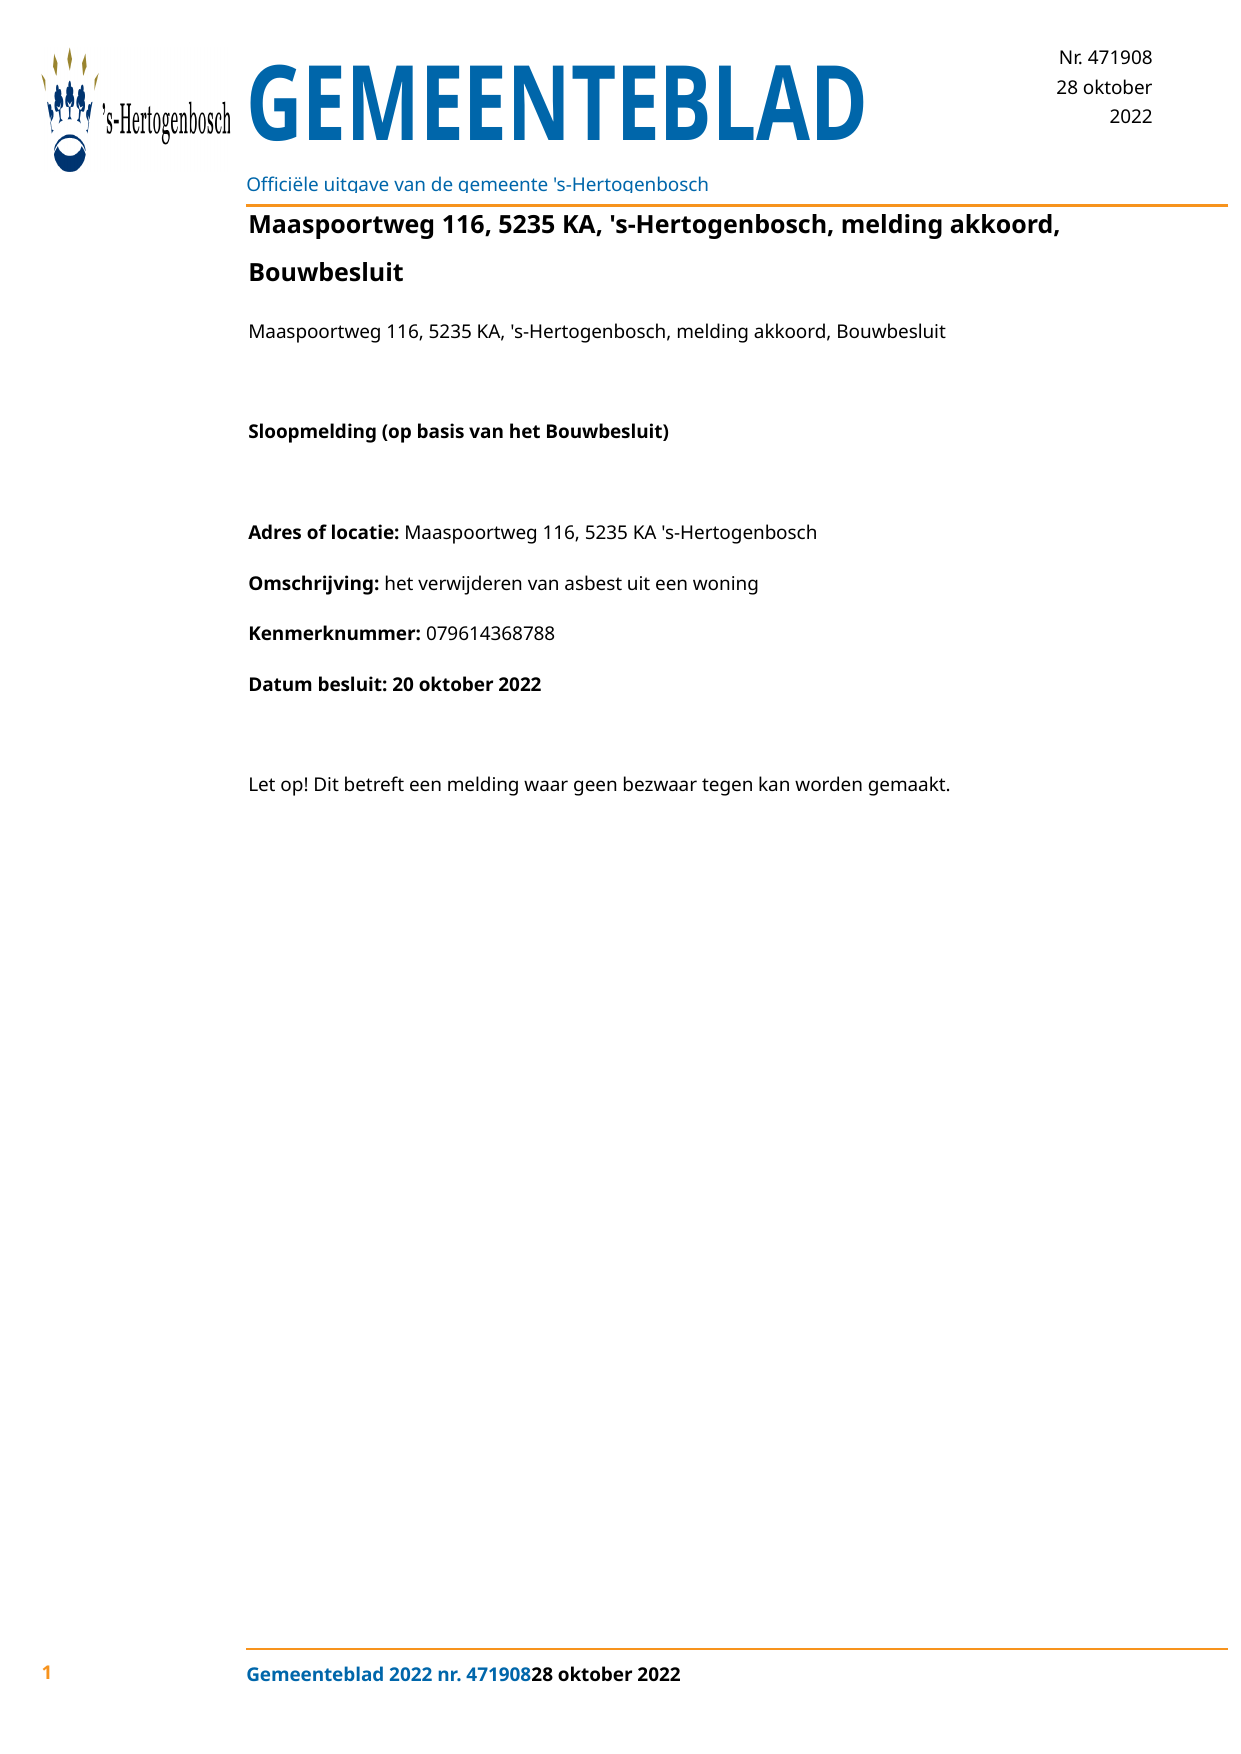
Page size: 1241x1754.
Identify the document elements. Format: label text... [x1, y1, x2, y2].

text Maaspoortweg 116, 5235 KA, 's-Hertogenbosch, melding akkoord, Bouwbesluit [248, 207, 1152, 288]
text Let op! Dit betreft een melding waar geen bezwaar tegen kan worden gemaakt. [248, 772, 1152, 797]
text Maaspoortweg 116, 5235 KA, 's-Hertogenbosch, melding akkoord, Bouwbesluit [248, 318, 1152, 344]
text Adres of locatie: Maaspoortweg 116, 5235 KA 's-Hertogenbosch [248, 519, 1152, 545]
picture [41, 47, 231, 172]
text Sloopmelding (op basis van het Bouwbesluit) [248, 419, 1152, 444]
text Omschrijving: het verwijderen van asbest uit een woning [248, 570, 1152, 596]
text Datum besluit: 20 oktober 2022 [248, 671, 1152, 697]
text Kenmerknummer: 079614368788 [248, 620, 1152, 646]
